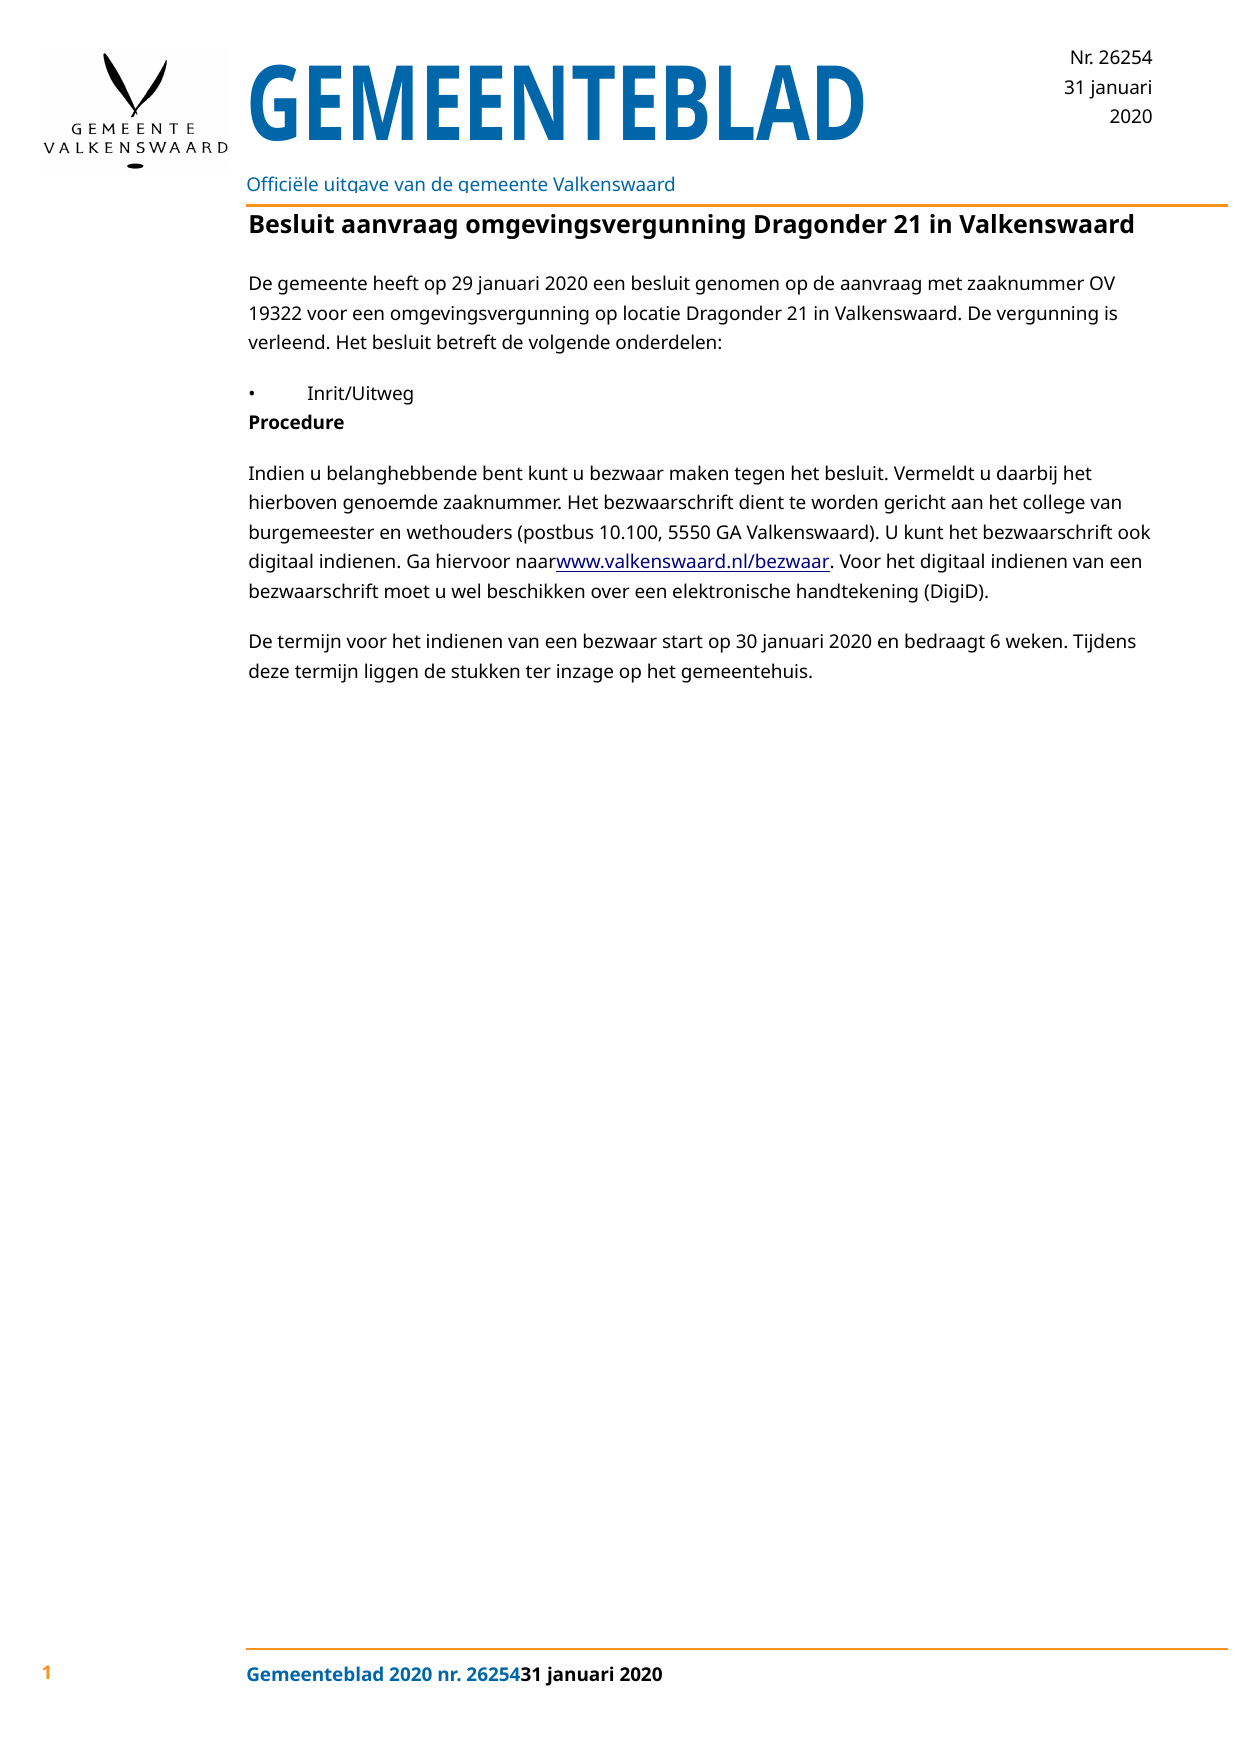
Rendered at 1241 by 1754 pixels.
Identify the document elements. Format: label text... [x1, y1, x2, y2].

list Inrit/Uitweg [248, 380, 1152, 406]
text Besluit aanvraag omgevingsvergunning Dragonder 21 in Valkenswaard [248, 207, 1152, 241]
text De gemeente heeft op 29 januari 2020 een besluit genomen op de aanvraag met zaaknummer OV 19322 voor een omgevingsvergunning op locatie Dragonder 21 in Valkenswaard. De vergunning is verleend. Het besluit betreft de volgende onderdelen: [248, 270, 1152, 355]
text Indien u belanghebbende bent kunt u bezwaar maken tegen het besluit. Vermeldt u daarbij het hierboven genoemde zaaknummer. Het bezwaarschrift dient te worden gericht aan het college van burgemeester en wethouders (postbus 10.100, 5550 GA Valkenswaard). U kunt het bezwaarschrift ook digitaal indienen. Ga hiervoor naarwww.valkenswaard.nl/bezwaar. Voor het digitaal indienen van een bezwaarschrift moet u wel beschikken over een elektronische handtekening (DigiD). [248, 460, 1152, 604]
text De termijn voor het indienen van een bezwaar start op 30 januari 2020 en bedraagt 6 weken. Tijdens deze termijn liggen de stukken ter inzage op het gemeentehuis. [248, 629, 1152, 684]
picture [41, 47, 231, 172]
text Procedure [248, 409, 1152, 435]
